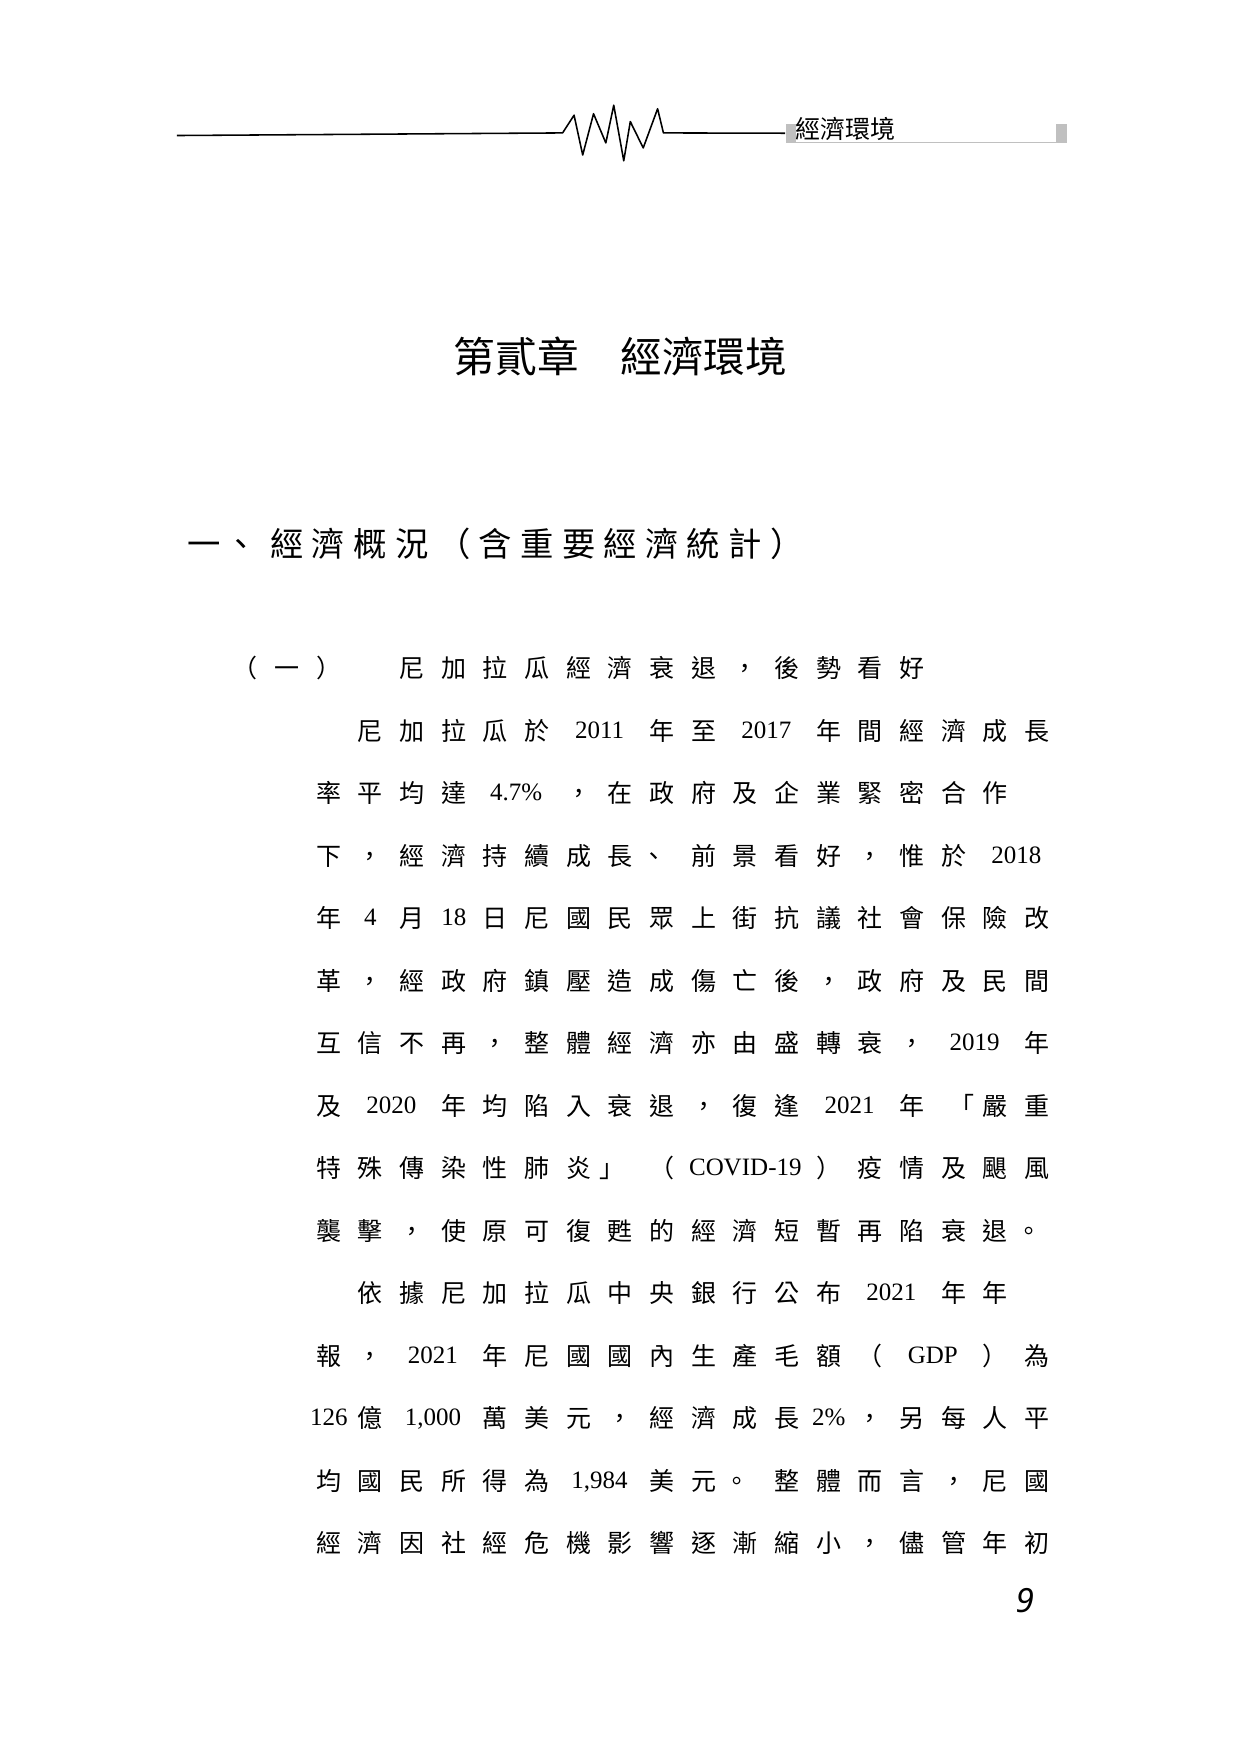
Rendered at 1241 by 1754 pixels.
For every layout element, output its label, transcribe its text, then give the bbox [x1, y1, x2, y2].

text 一、經濟概況（含重要經濟統計） [183, 500, 1058, 563]
text 尼加拉瓜於2011年至2017年間經濟成長率平均達4.7%，在政府及企業緊密合作下，經濟持續成長、前景看好，惟於2018年4月18日尼國民眾上街抗議社會保險改革，經政府鎮壓造成傷亡後，政府及民間互信不再，整體經濟亦由盛轉衰，2019年及2020年均陷入衰退，復逢2021年「嚴重特殊傳染性肺炎」（COVID-19）疫情及颶風襲擊，使原可復甦的經濟短暫再陷衰退。 [281, 688, 1058, 1250]
text 第貳章 經濟環境 [183, 313, 1058, 375]
text （一） 尼加拉瓜經濟衰退，後勢看好 [207, 625, 1058, 688]
text 依據尼加拉瓜中央銀行公布2021年年報，2021年尼國國內生產毛額（GDP）為126億1,000萬美元，經濟成長2%，另每人平均國民所得為1,984美元。整體而言，尼國經濟因社經危機影響逐漸縮小，儘管年初 [281, 1250, 1058, 1563]
